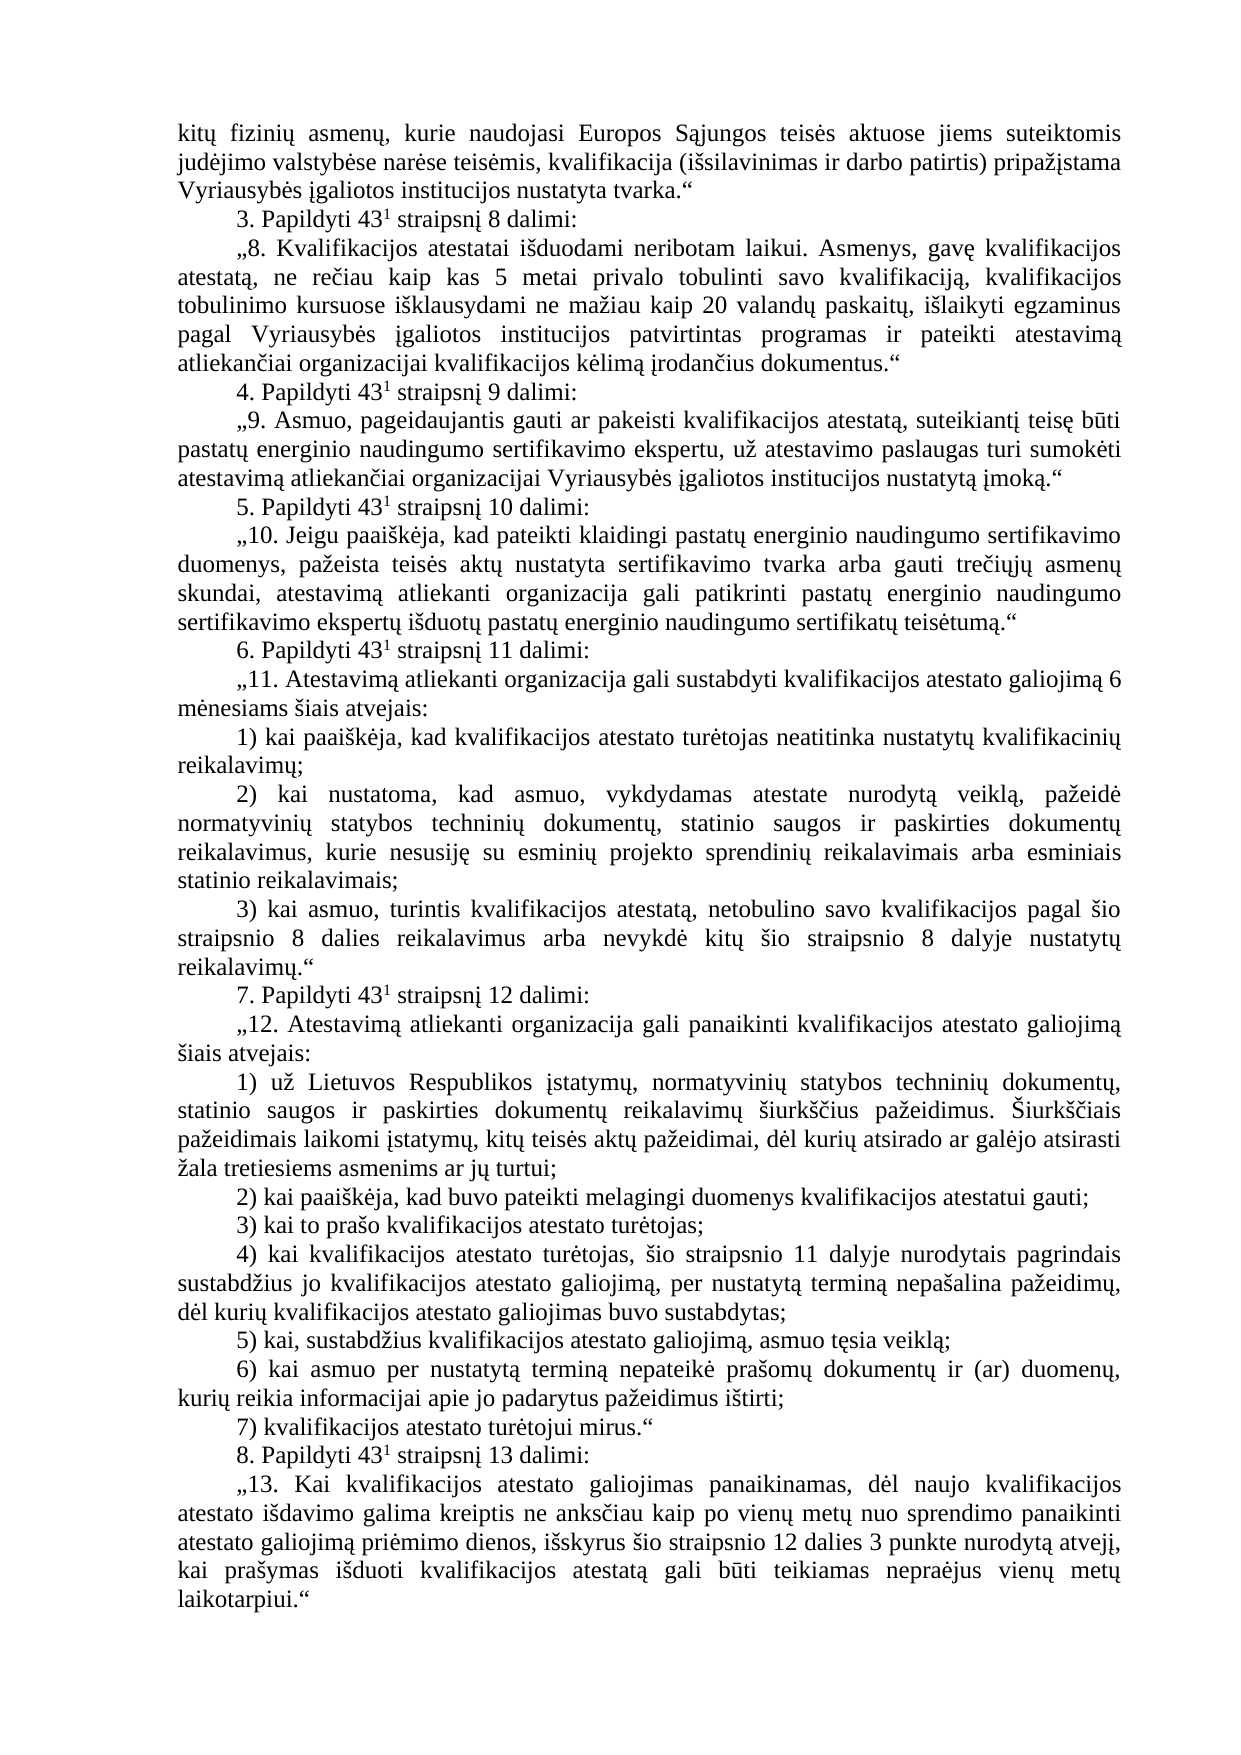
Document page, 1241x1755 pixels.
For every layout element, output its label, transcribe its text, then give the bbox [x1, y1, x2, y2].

text 3) kai asmuo, turintis kvalifikacijos atestatą, netobulino savo kvalifikacijos pagal šio straipsnio 8 dalies reikalavimus arba nevykdė kitų šio straipsnio 8 dalyje nustatytų reikalavimų.“ [177, 894, 1122, 981]
text „8. Kvalifikacijos atestatai išduodami neribotam laikui. Asmenys, gavę kvalifikacijos atestatą, ne rečiau kaip kas 5 metai privalo tobulinti savo kvalifikaciją, kvalifikacijos tobulinimo kursuose išklausydami ne mažiau kaip 20 valandų paskaitų, išlaikyti egzaminus pagal Vyriausybės įgaliotos institucijos patvirtintas programas ir pateikti atestavimą atliekančiai organizacijai kvalifikacijos kėlimą įrodančius dokumentus.“ [177, 233, 1122, 377]
text 7. Papildyti 431 straipsnį 12 dalimi: [177, 981, 1122, 1009]
text 6. Papildyti 431 straipsnį 11 dalimi: [177, 636, 1122, 664]
text 4) kai kvalifikacijos atestato turėtojas, šio straipsnio 11 dalyje nurodytais pagrindais sustabdžius jo kvalifikacijos atestato galiojimą, per nustatytą terminą nepašalina pažeidimų, dėl kurių kvalifikacijos atestato galiojimas buvo sustabdytas; [177, 1239, 1122, 1326]
text „10. Jeigu paaiškėja, kad pateikti klaidingi pastatų energinio naudingumo sertifikavimo duomenys, pažeista teisės aktų nustatyta sertifikavimo tvarka arba gauti trečiųjų asmenų skundai, atestavimą atliekanti organizacija gali patikrinti pastatų energinio naudingumo sertifikavimo ekspertų išduotų pastatų energinio naudingumo sertifikatų teisėtumą.“ [177, 521, 1122, 636]
text „13. Kai kvalifikacijos atestato galiojimas panaikinamas, dėl naujo kvalifikacijos atestato išdavimo galima kreiptis ne anksčiau kaip po vienų metų nuo sprendimo panaikinti atestato galiojimą priėmimo dienos, išskyrus šio straipsnio 12 dalies 3 punkte nurodytą atvejį, kai prašymas išduoti kvalifikacijos atestatą gali būti teikiamas nepraėjus vienų metų laikotarpiui.“ [177, 1469, 1122, 1613]
text 8. Papildyti 431 straipsnį 13 dalimi: [177, 1441, 1122, 1469]
text 6) kai asmuo per nustatytą terminą nepateikė prašomų dokumentų ir (ar) duomenų, kurių reikia informacijai apie jo padarytus pažeidimus ištirti; [177, 1354, 1122, 1412]
text 5) kai, sustabdžius kvalifikacijos atestato galiojimą, asmuo tęsia veiklą; [177, 1326, 1122, 1354]
text 3. Papildyti 431 straipsnį 8 dalimi: [177, 204, 1122, 233]
text „11. Atestavimą atliekanti organizacija gali sustabdyti kvalifikacijos atestato galiojimą 6 mėnesiams šiais atvejais: [177, 664, 1122, 722]
text 2) kai nustatoma, kad asmuo, vykdydamas atestate nurodytą veiklą, pažeidė normatyvinių statybos techninių dokumentų, statinio saugos ir paskirties dokumentų reikalavimus, kurie nesusiję su esminių projekto sprendinių reikalavimais arba esminiais statinio reikalavimais; [177, 779, 1122, 894]
text „12. Atestavimą atliekanti organizacija gali panaikinti kvalifikacijos atestato galiojimą šiais atvejais: [177, 1009, 1122, 1067]
text 1) kai paaiškėja, kad kvalifikacijos atestato turėtojas neatitinka nustatytų kvalifikacinių reikalavimų; [177, 722, 1122, 779]
text „9. Asmuo, pageidaujantis gauti ar pakeisti kvalifikacijos atestatą, suteikiantį teisę būti pastatų energinio naudingumo sertifikavimo ekspertu, už atestavimo paslaugas turi sumokėti atestavimą atliekančiai organizacijai Vyriausybės įgaliotos institucijos nustatytą įmoką.“ [177, 406, 1122, 492]
text 7) kvalifikacijos atestato turėtojui mirus.“ [177, 1412, 1122, 1441]
text 1) už Lietuvos Respublikos įstatymų, normatyvinių statybos techninių dokumentų, statinio saugos ir paskirties dokumentų reikalavimų šiurkščius pažeidimus. Šiurkščiais pažeidimais laikomi įstatymų, kitų teisės aktų pažeidimai, dėl kurių atsirado ar galėjo atsirasti žala tretiesiems asmenims ar jų turtui; [177, 1067, 1122, 1182]
text 5. Papildyti 431 straipsnį 10 dalimi: [177, 492, 1122, 521]
text 3) kai to prašo kvalifikacijos atestato turėtojas; [177, 1211, 1122, 1239]
text kitų fizinių asmenų, kurie naudojasi Europos Sąjungos teisės aktuose jiems suteiktomis judėjimo valstybėse narėse teisėmis, kvalifikacija (išsilavinimas ir darbo patirtis) pripažįstama Vyriausybės įgaliotos institucijos nustatyta tvarka.“ [177, 118, 1122, 204]
text 4. Papildyti 431 straipsnį 9 dalimi: [177, 377, 1122, 406]
text 2) kai paaiškėja, kad buvo pateikti melagingi duomenys kvalifikacijos atestatui gauti; [177, 1182, 1122, 1211]
